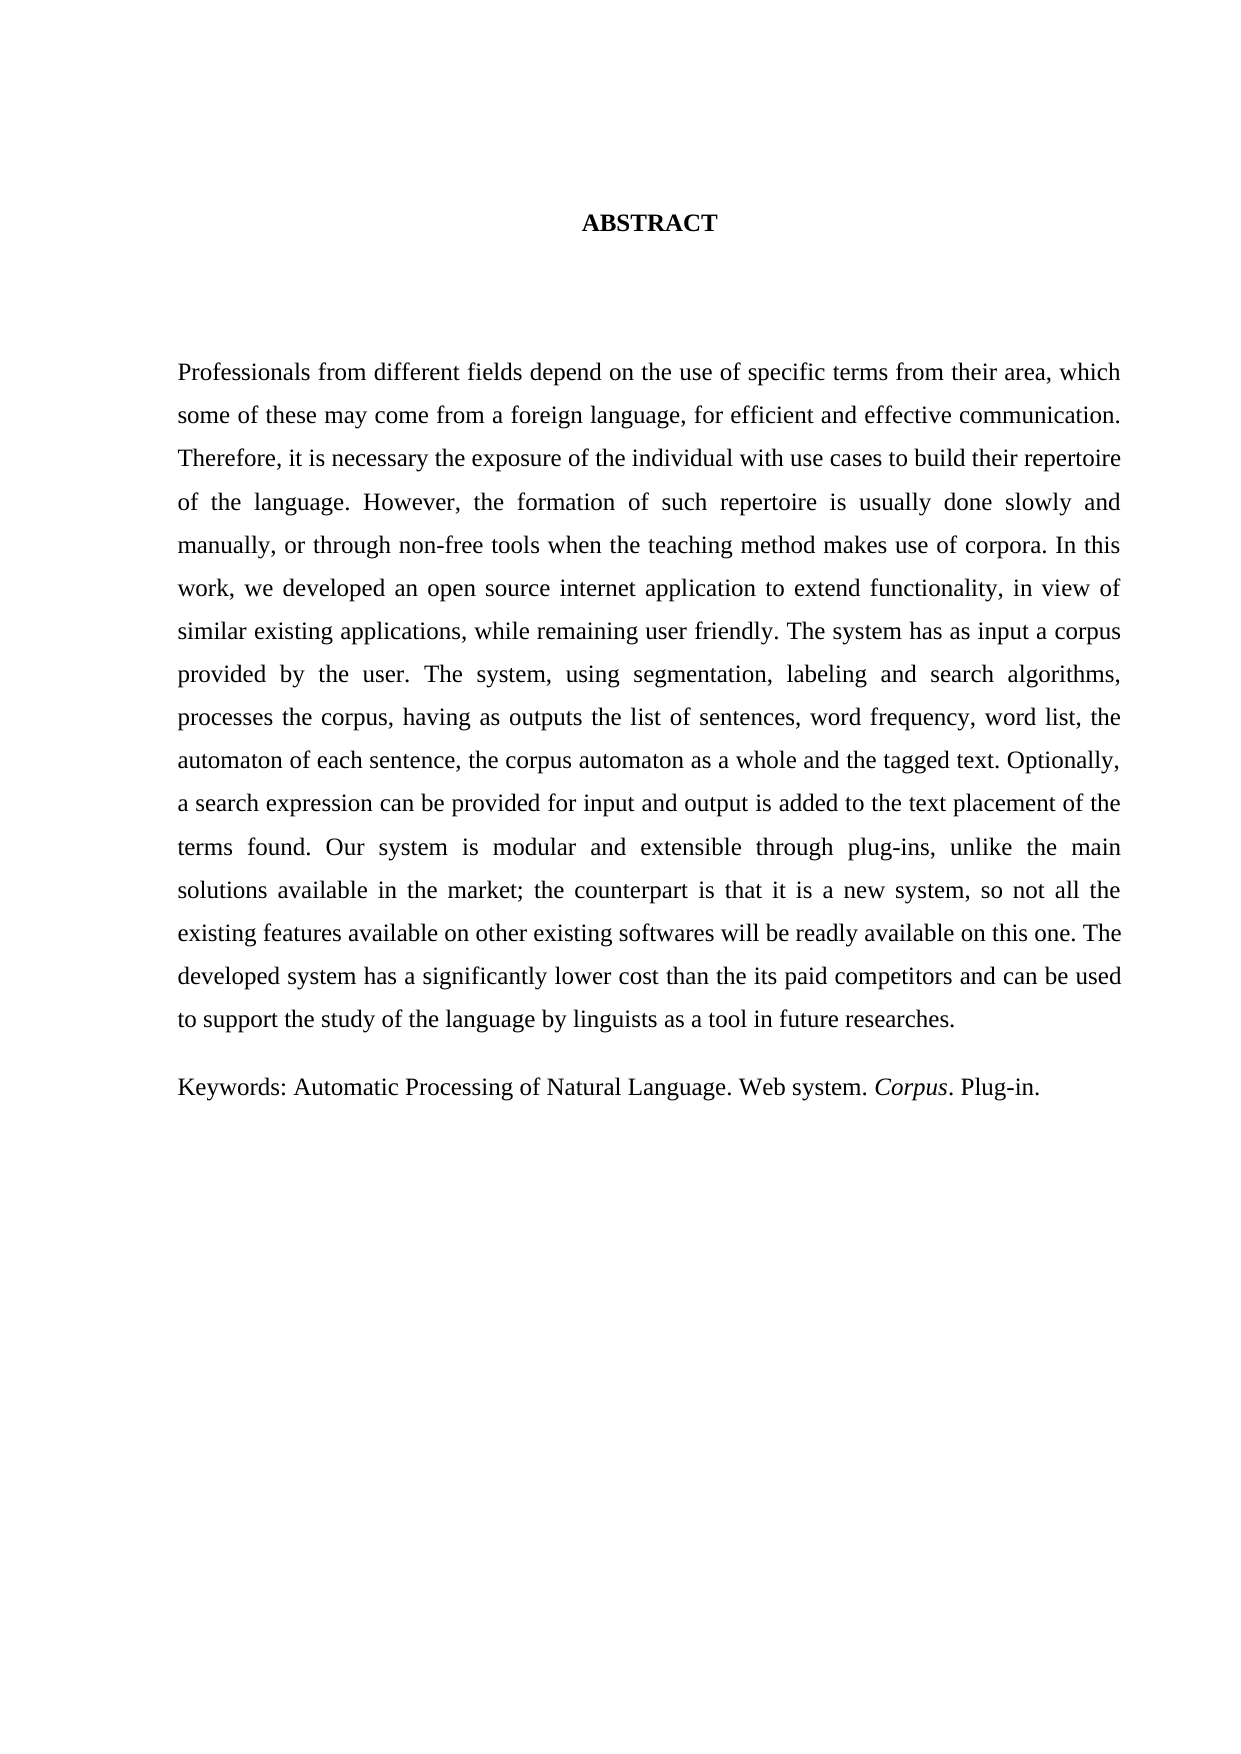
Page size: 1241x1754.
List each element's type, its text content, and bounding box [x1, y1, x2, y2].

text ABSTRACT [177, 208, 1122, 237]
text Keywords: Automatic Processing of Natural Language. Web system. Corpus. Plug-in. [177, 1072, 1122, 1101]
text Professionals from different fields depend on the use of specific terms from their area, which some of these may come from a foreign language, for efficient and effective communication. Therefore, it is necessary the exposure of the individual with use cases to build their repertoire of the language. However, the formation of such repertoire is usually done slowly and manually, or through non-free tools when the teaching method makes use of corpora. In this work, we developed an open source internet application to extend functionality, in view of similar existing applications, while remaining user friendly. The system has as input a corpus provided by the user. The system, using segmentation, labeling and search algorithms, processes the corpus, having as outputs the list of sentences, word frequency, word list, the automaton of each sentence, the corpus automaton as a whole and the tagged text. Optionally, a search expression can be provided for input and output is added to the text placement of the terms found. Our system is modular and extensible through plug-ins, unlike the main solutions available in the market; the counterpart is that it is a new system, so not all the existing features available on other existing softwares will be readly available on this one. The developed system has a significantly lower cost than the its paid competitors and can be used to support the study of the language by linguists as a tool in future researches. [177, 357, 1122, 1033]
